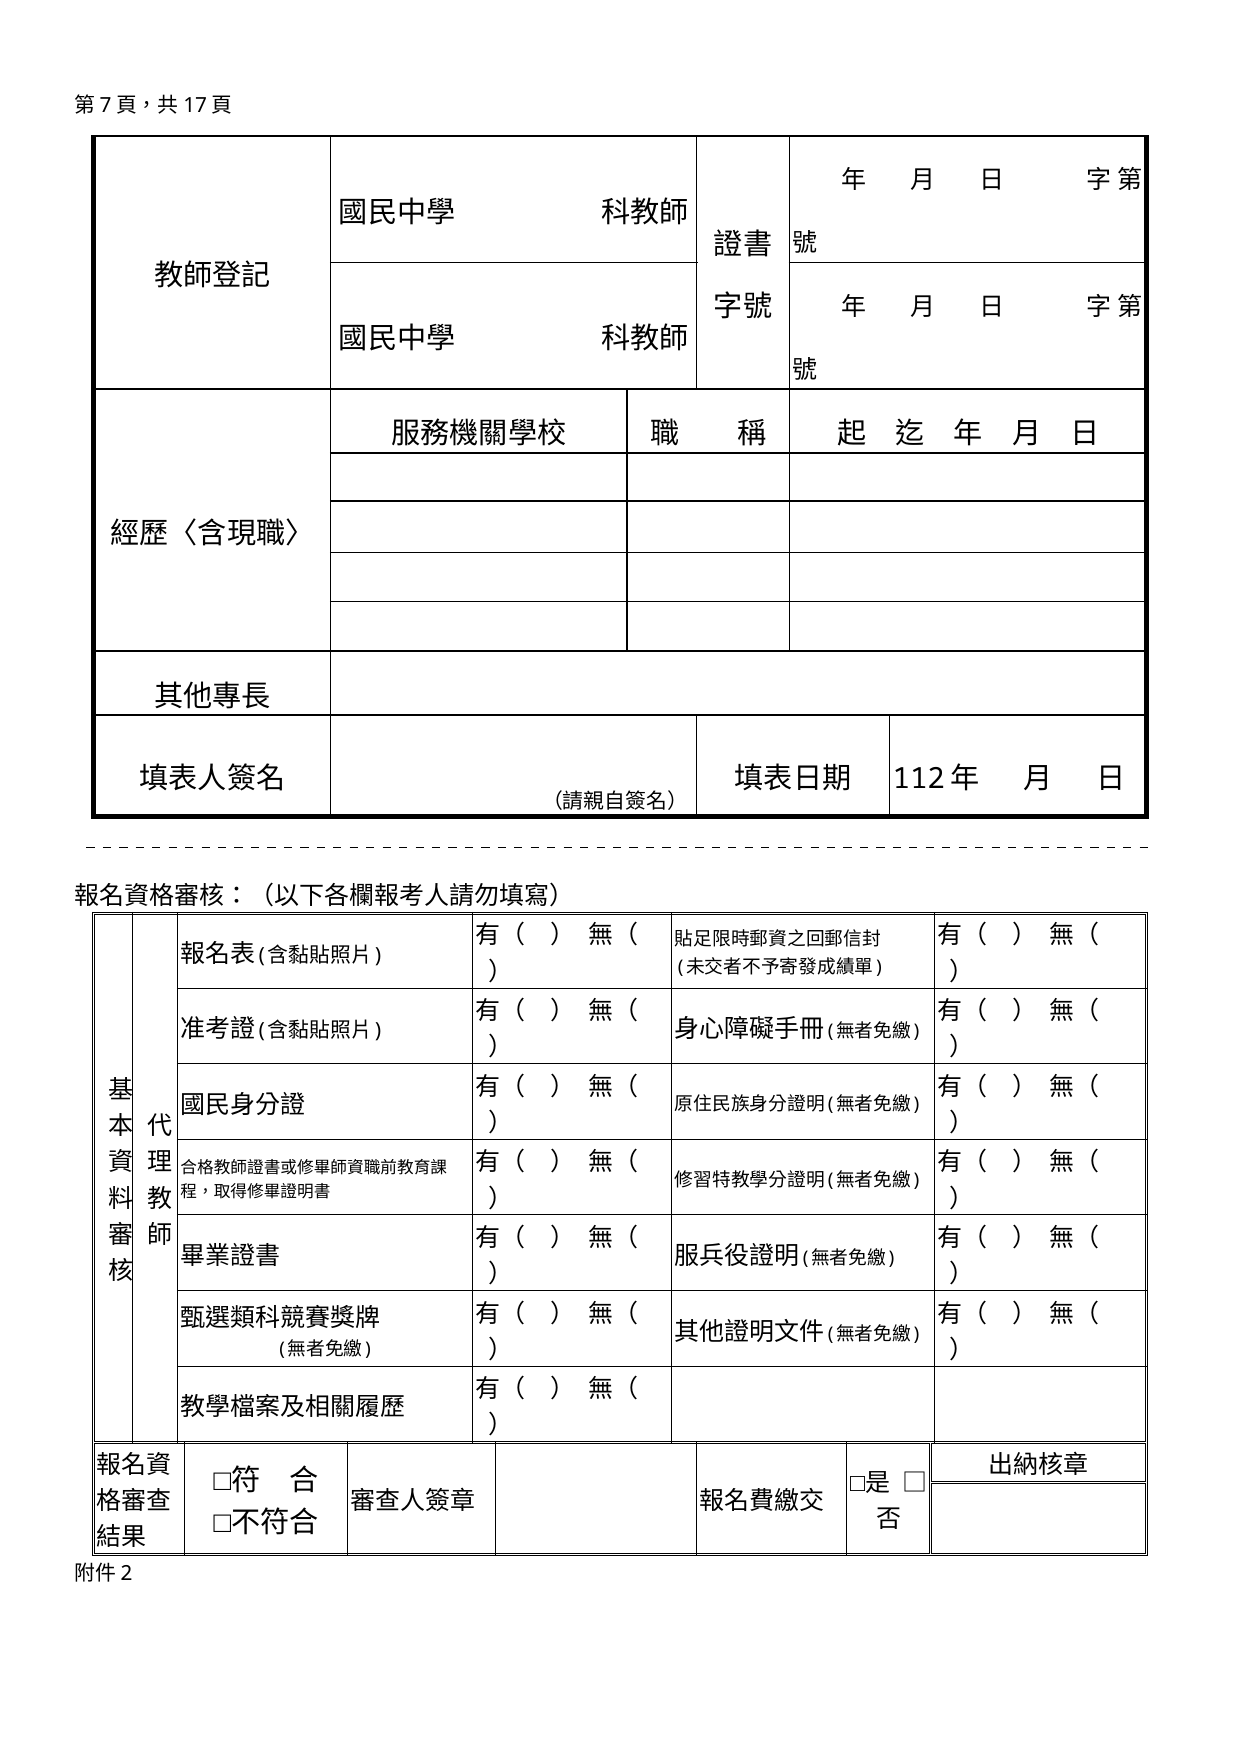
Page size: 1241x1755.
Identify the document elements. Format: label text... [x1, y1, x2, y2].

table_cell 合格教師證書或修畢師資職前教育課程，取得修畢證明書 [178, 1140, 472, 1214]
table_cell 有（ ） 無（ ） [473, 1291, 671, 1366]
table_cell [628, 502, 789, 551]
table_cell □是 □否 [847, 1444, 929, 1553]
table_cell 職 稱 [628, 390, 789, 452]
text 附件2 [74, 1556, 1166, 1587]
table_cell [932, 1484, 1145, 1553]
table_cell 起 迄 年 月 日 [790, 390, 1144, 452]
table_cell 有（ ） 無（ ） [935, 1064, 1145, 1139]
table_cell [628, 553, 789, 601]
table_cell 其他專長 [96, 652, 330, 714]
table_cell [331, 652, 1144, 714]
table_cell 教學檔案及相關履歷 [178, 1367, 472, 1441]
table_cell 服務機關學校 [331, 390, 626, 452]
table_cell 甄選類科競賽獎牌 (無者免繳) [178, 1291, 472, 1366]
table_cell 有（ ） 無（ ） [935, 989, 1145, 1063]
table_cell [496, 1444, 696, 1553]
table_cell 有（ ） 無（ ） [935, 1291, 1145, 1366]
table_cell 原住民族身分證明(無者免繳) [672, 1064, 934, 1139]
table_cell 有（ ） 無（ ） [473, 1064, 671, 1139]
table_cell 有（ ） 無（ ） [473, 1140, 671, 1214]
table_cell 證書 字號 [697, 137, 789, 388]
table_header 有（ ） 無（ ） [935, 915, 1145, 987]
table_header 代理教師 [133, 915, 177, 1441]
table_cell 服兵役證明(無者免繳) [672, 1215, 934, 1290]
table_cell 報名費繳交 [697, 1444, 846, 1553]
table_cell 出納核章 [932, 1444, 1145, 1481]
table_cell 填表人簽名 [96, 716, 330, 814]
table_cell 教師登記 [96, 137, 330, 388]
text 報名資格審核：（以下各欄報考人請勿填寫） [74, 876, 1166, 912]
table_cell [672, 1367, 934, 1441]
table_cell 審查人簽章 [348, 1444, 495, 1553]
table_cell [790, 553, 1144, 601]
table_cell 其他證明文件(無者免繳) [672, 1291, 934, 1366]
table_cell 有（ ） 無（ ） [935, 1140, 1145, 1214]
table_cell 年 月 日 字第 號 [790, 263, 1144, 388]
table_cell [628, 454, 789, 500]
table_header 報名表(含黏貼照片) [178, 915, 472, 987]
table_cell （請親自簽名） [331, 716, 696, 814]
table_cell 身心障礙手冊(無者免繳) [672, 989, 934, 1063]
table_cell 填表日期 [697, 716, 889, 814]
table_cell [331, 454, 626, 500]
table_cell 准考證(含黏貼照片) [178, 989, 472, 1063]
table_cell [628, 602, 789, 650]
table_cell 有（ ） 無（ ） [935, 1215, 1145, 1290]
table_cell 有（ ） 無（ ） [473, 989, 671, 1063]
table_cell 畢業證書 [178, 1215, 472, 1290]
table_header 基本資料審核 [95, 915, 132, 1441]
table_header 貼足限時郵資之回郵信封 (未交者不予寄發成績單) [672, 915, 934, 987]
table_cell □符 合 □不符合 [185, 1444, 347, 1553]
table_cell 國民中學 科教師 [331, 137, 696, 261]
table_header 有（ ） 無（ ） [473, 915, 671, 987]
table_cell 國民中學 科教師 [331, 263, 696, 388]
table_cell [331, 602, 626, 650]
table_cell [935, 1367, 1145, 1441]
table_cell 112年 月 日 [890, 716, 1144, 814]
table_cell [331, 502, 626, 551]
table_cell 國民身分證 [178, 1064, 472, 1139]
table_cell 修習特教學分證明(無者免繳) [672, 1140, 934, 1214]
table_cell 報名資格審查結果 [95, 1444, 184, 1553]
table_cell 有（ ） 無（ ） [473, 1215, 671, 1290]
table_cell [331, 553, 626, 601]
table_cell [790, 502, 1144, 551]
table_cell [790, 602, 1144, 650]
table_cell 經歷〈含現職〉 [96, 390, 330, 650]
table_cell 有（ ） 無（ ） [473, 1367, 671, 1441]
table_cell 年 月 日 字第 號 [790, 137, 1144, 261]
table_cell [790, 454, 1144, 500]
